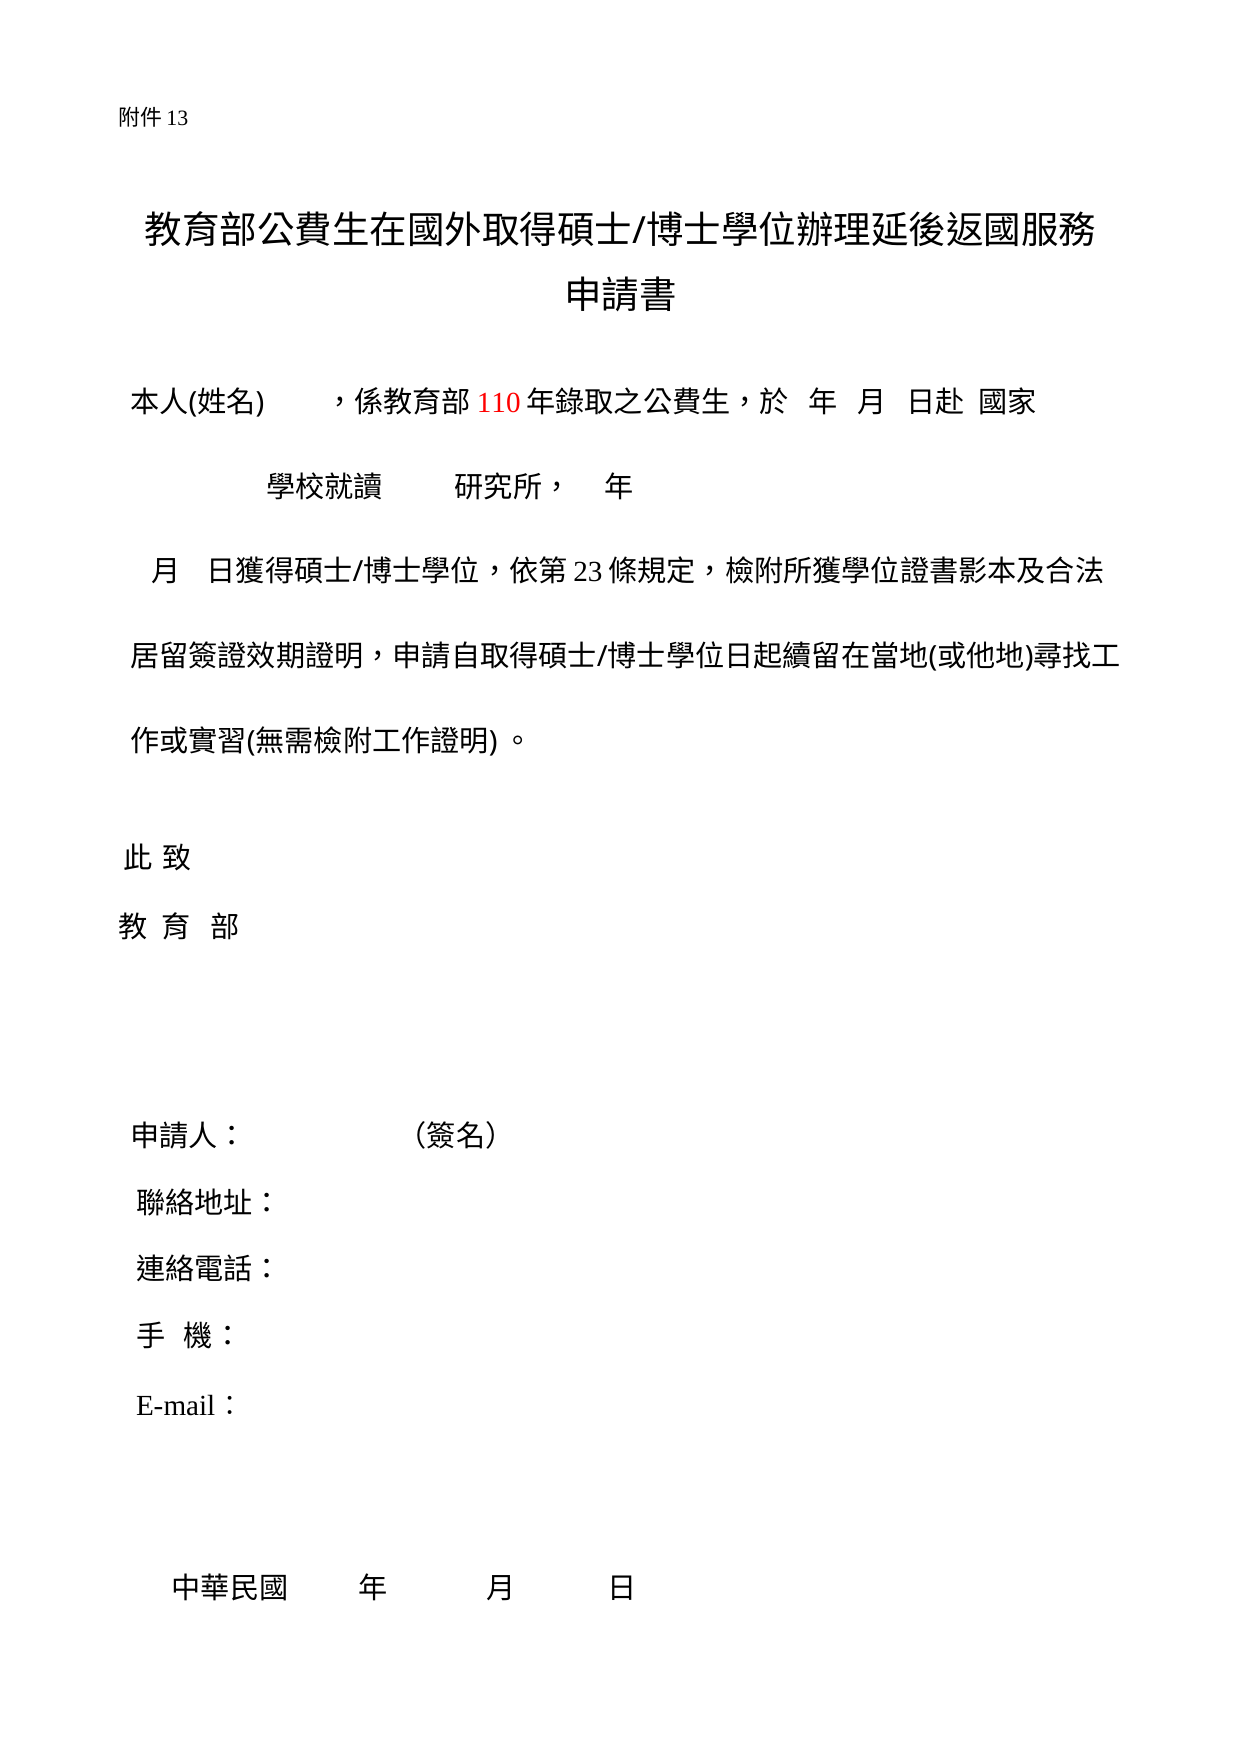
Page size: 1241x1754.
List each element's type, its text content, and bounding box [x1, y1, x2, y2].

text E-mail： [118, 1369, 1122, 1421]
text 教 育 部 [118, 904, 1122, 946]
text 中華民國 年 月 日 [118, 1503, 1122, 1607]
text 本人(姓名) ，係教育部110年錄取之公費生，於 年 月 日赴 國家 學校就讀 研究所， 年 [130, 379, 1122, 506]
text 附件13 [118, 100, 1122, 132]
text 聯絡地址： [118, 1169, 1122, 1221]
text 手 機： [118, 1303, 1122, 1355]
text 連絡電話： [118, 1236, 1122, 1288]
text 教育部公費生在國外取得碩士/博士學位辦理延後返國服務 [118, 199, 1122, 254]
text 申請書 [118, 265, 1122, 319]
text 此 致 [118, 834, 1122, 877]
text 申請人： （簽名） [118, 1103, 1122, 1155]
text 月 日獲得碩士/博士學位，依第23條規定，檢附所獲學位證書影本及合法居留簽證效期證明，申請自取得碩士/博士學位日起續留在當地(或他地)尋找工作或實習(無需檢附工作證明) 。 [130, 548, 1122, 760]
